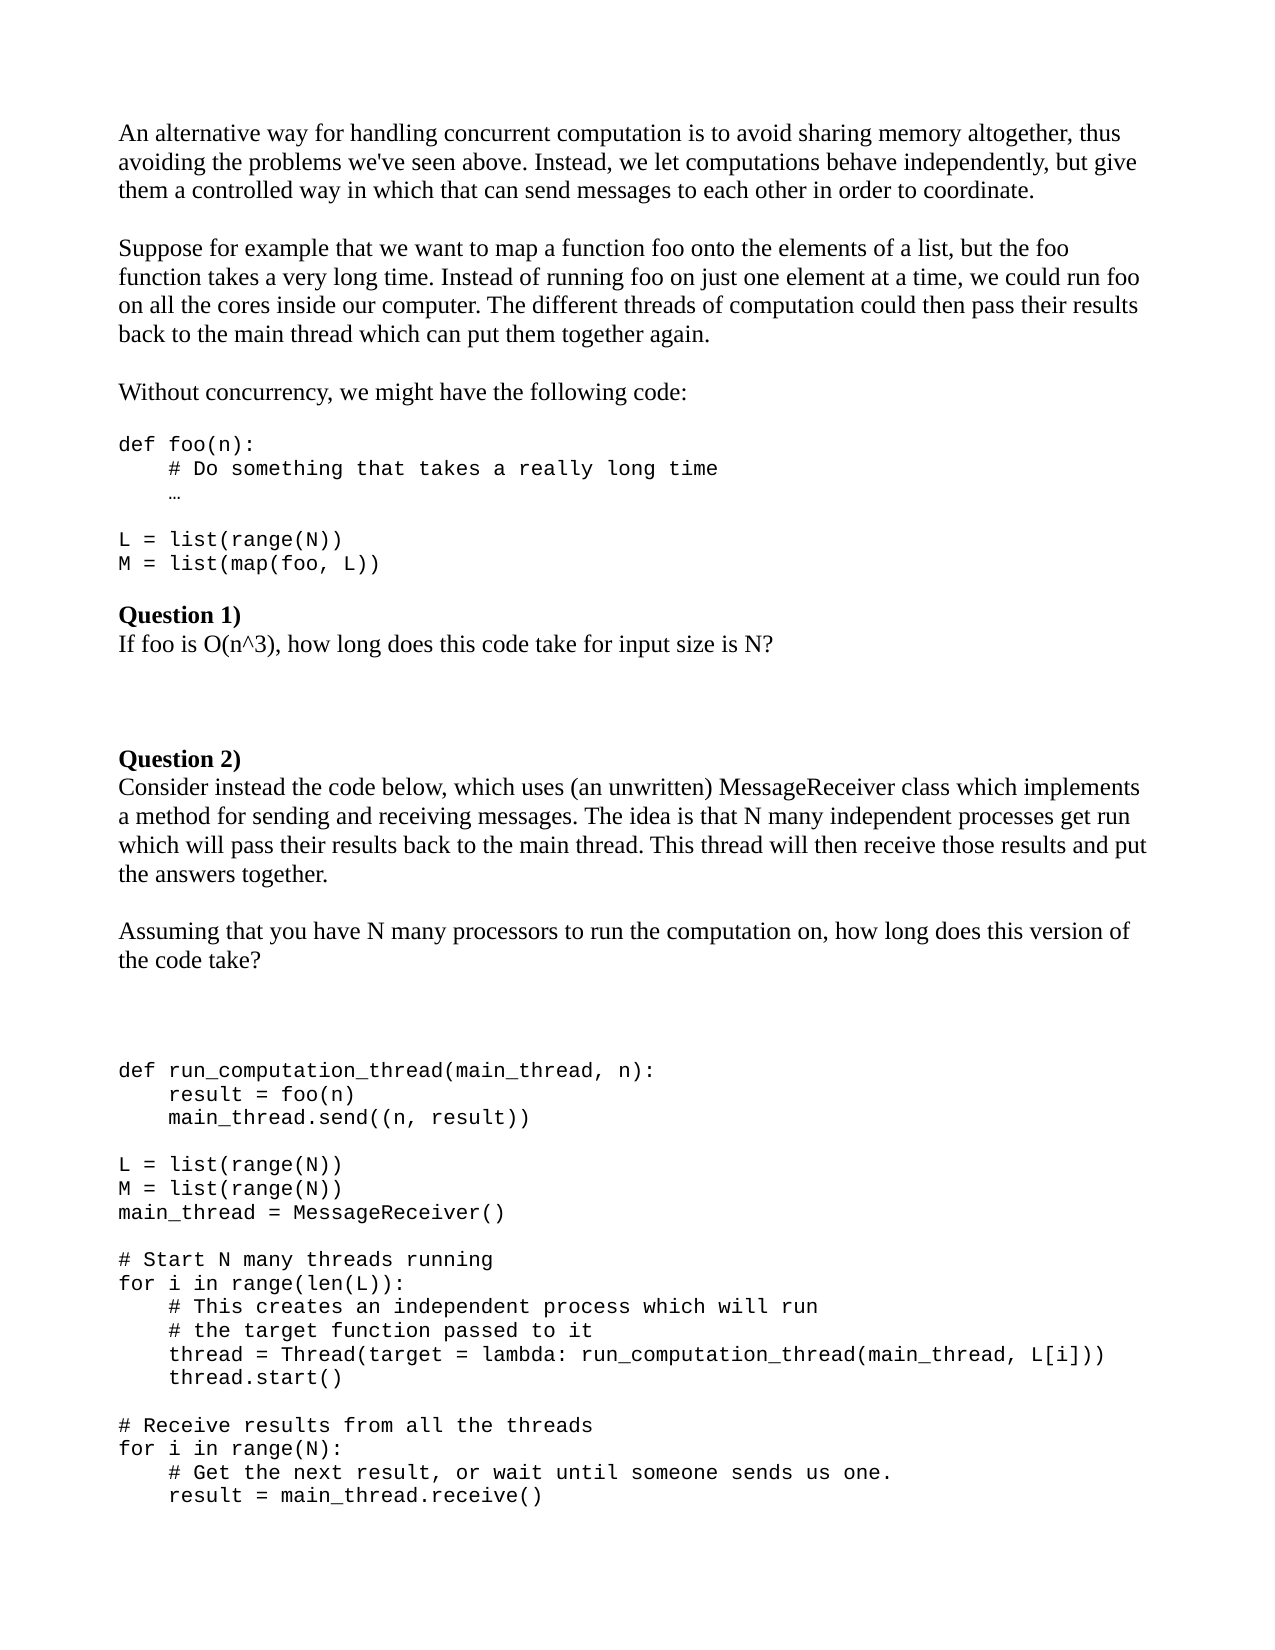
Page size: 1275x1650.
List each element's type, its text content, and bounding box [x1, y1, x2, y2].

text thread.start() [118, 1367, 1157, 1391]
text … [118, 482, 1157, 505]
text # Do something that takes a really long time [118, 458, 1157, 482]
text thread = Thread(target = lambda: run_computation_thread(main_thread, L[i])) [118, 1344, 1157, 1367]
text L = list(range(N)) [118, 1154, 1157, 1178]
text Without concurrency, we might have the following code: [118, 377, 1157, 406]
text M = list(range(N)) [118, 1178, 1157, 1202]
text for i in range(N): [118, 1438, 1157, 1462]
text L = list(range(N)) [118, 529, 1157, 553]
text # Get the next result, or wait until someone sends us one. [118, 1462, 1157, 1486]
text M = list(map(foo, L)) [118, 553, 1157, 576]
text def foo(n): [118, 434, 1157, 458]
text Assuming that you have N many processors to run the computation on, how long does this version of the code take? [118, 916, 1157, 974]
text Suppose for example that we want to map a function foo onto the elements of a list, but the foo function takes a very long time. Instead of running foo on just one element at a time, we could run foo on all the cores inside our computer. The different threads of computation could then pass their results back to the main thread which can put them together again. [118, 233, 1157, 348]
text main_thread = MessageReceiver() [118, 1202, 1157, 1225]
text # Start N many threads running [118, 1249, 1157, 1273]
text result = main_thread.receive() [118, 1486, 1157, 1509]
text for i in range(len(L)): [118, 1273, 1157, 1296]
text # Receive results from all the threads [118, 1414, 1157, 1438]
text If foo is O(n^3), how long does this code take for input size is N? [118, 629, 1157, 657]
text Consider instead the code below, which uses (an unwritten) MessageReceiver class which implements a method for sending and receiving messages. The idea is that N many independent processes get run which will pass their results back to the main thread. This thread will then receive those results and put the answers together. [118, 772, 1157, 887]
text # the target function passed to it [118, 1320, 1157, 1344]
text Question 2) [118, 744, 1157, 772]
text An alternative way for handling concurrent computation is to avoid sharing memory altogether, thus avoiding the problems we've seen above. Instead, we let computations behave independently, but give them a controlled way in which that can send messages to each other in order to coordinate. [118, 118, 1157, 204]
text Question 1) [118, 600, 1157, 629]
text result = foo(n) [118, 1083, 1157, 1107]
text main_thread.send((n, result)) [118, 1107, 1157, 1131]
text def run_computation_thread(main_thread, n): [118, 1060, 1157, 1083]
text # This creates an independent process which will run [118, 1296, 1157, 1320]
